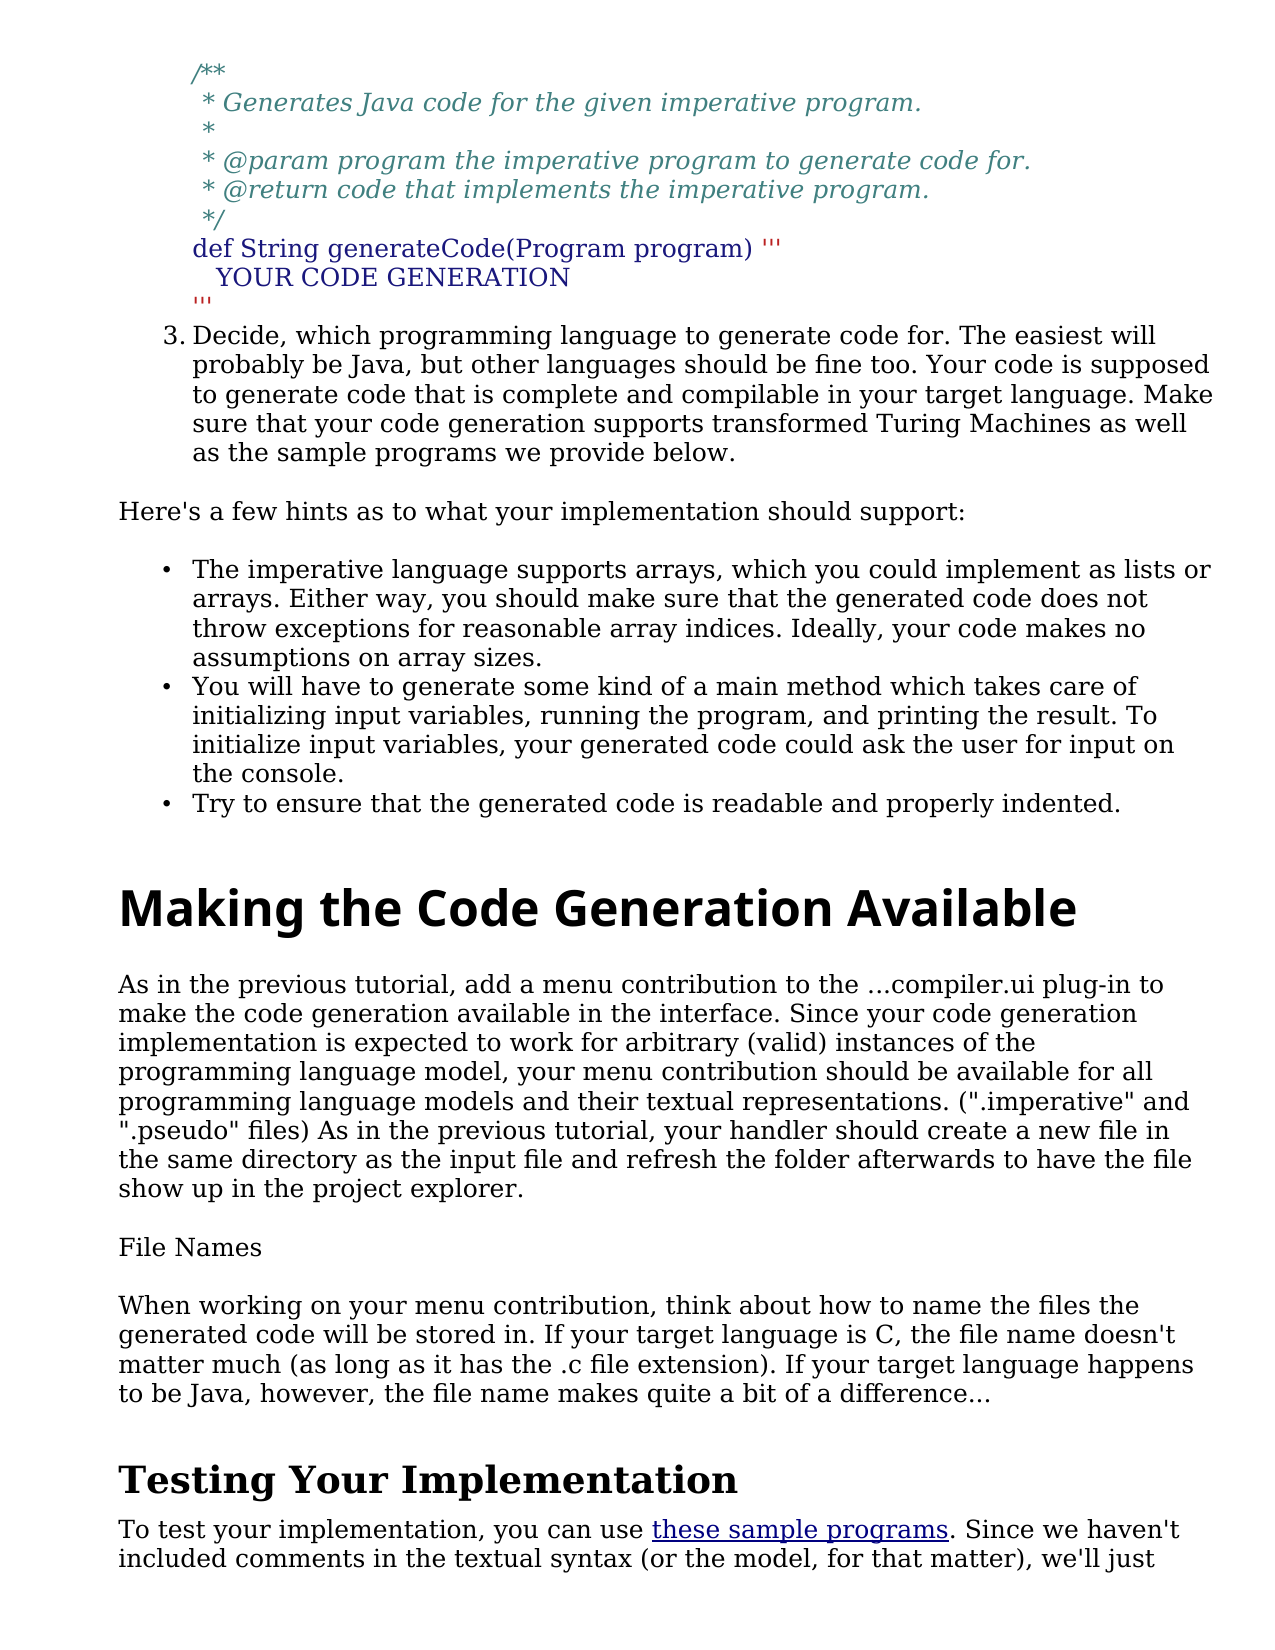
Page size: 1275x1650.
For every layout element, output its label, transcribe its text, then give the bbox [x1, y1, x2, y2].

text Here's a few hints as to what your implementation should support: [118, 497, 1216, 526]
subtitle Making the Code Generation Available [118, 872, 1216, 941]
subtitle Testing Your Implementation [118, 1458, 1216, 1503]
list You will have to generate some kind of a main method which takes care of initializing input variables, running the program, and printing the result. To initialize input variables, your generated code could ask the user for input on the console. [162, 672, 1216, 789]
text To test your implementation, you can use these sample programs. Since we haven't included comments in the textual syntax (or the model, for that matter), we'll just [118, 1515, 1216, 1573]
list The imperative language supports arrays, which you could implement as lists or arrays. Either way, you should make sure that the generated code does not throw exceptions for reasonable array indices. Ideally, your code makes no assumptions on array sizes. [162, 556, 1216, 672]
text When working on your menu contribution, think about how to name the files the generated code will be stored in. If your target language is C, the file name doesn't matter much (as long as it has the .c file extension). If your target language happens to be Java, however, the file name makes quite a bit of a difference... [118, 1292, 1216, 1408]
text As in the previous tutorial, add a menu contribution to the ...compiler.ui plug-in to make the code generation available in the interface. Since your code generation implementation is expected to work for arbitrary (valid) instances of the programming language model, your menu contribution should be available for all programming language models and their textual representations. (".imperative" and ".pseudo" files) As in the previous tutorial, your handler should create a new file in the same directory as the input file and refresh the folder afterwards to have the file show up in the project explorer. [118, 970, 1216, 1203]
list /** * Generates Java code for the given imperative program. * * @param program the imperative program to generate code for. * @return code that implements the imperative program. */ def String generateCode(Program program) ''' YOUR CODE GENERATION ''' [162, 59, 1216, 322]
text File Names [118, 1233, 1216, 1262]
list Try to ensure that the generated code is readable and properly indented. [162, 789, 1216, 818]
list Decide, which programming language to generate code for. The easiest will probably be Java, but other languages should be fine too. Your code is supposed to generate code that is complete and compilable in your target language. Make sure that your code generation supports transformed Turing Machines as well as the sample programs we provide below. [162, 322, 1216, 467]
